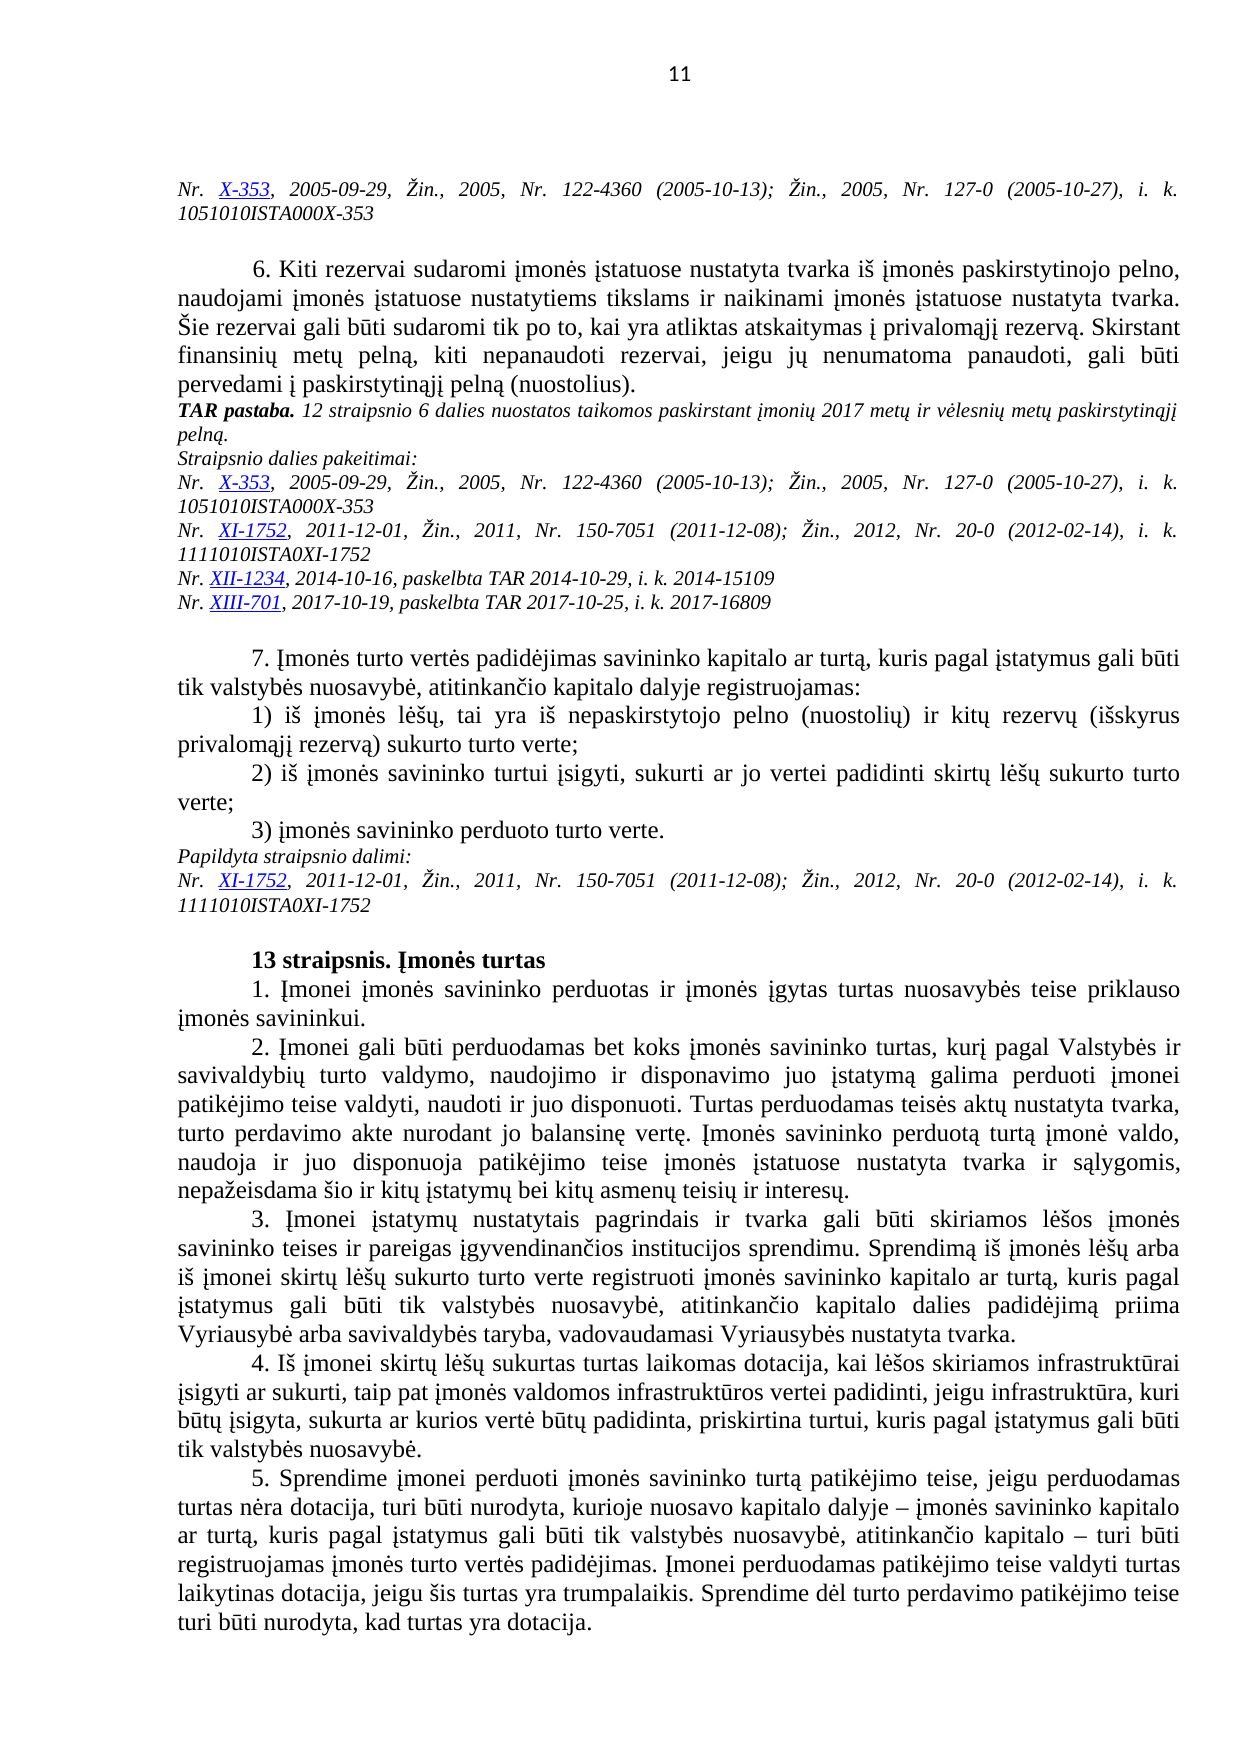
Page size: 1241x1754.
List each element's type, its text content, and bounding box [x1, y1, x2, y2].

text 13 straipsnis. Įmonės turtas [177, 945, 1181, 974]
text Nr. XI-1752, 2011-12-01, Žin., 2011, Nr. 150-7051 (2011-12-08); Žin., 2012, Nr. 20-0 (2012-02-14), i. k. 1111010ISTA0XI-1752 [177, 518, 1181, 566]
text 3. Įmonei įstatymų nustatytais pagrindais ir tvarka gali būti skiriamos lėšos įmonės savininko teises ir pareigas įgyvendinančios institucijos sprendimu. Sprendimą iš įmonės lėšų arba iš įmonei skirtų lėšų sukurto turto verte registruoti įmonės savininko kapitalo ar turtą, kuris pagal įstatymus gali būti tik valstybės nuosavybė, atitinkančio kapitalo dalies padidėjimą priima Vyriausybė arba savivaldybės taryba, vadovaudamasi Vyriausybės nustatyta tvarka. [177, 1204, 1181, 1348]
text 4. Iš įmonei skirtų lėšų sukurtas turtas laikomas dotacija, kai lėšos skiriamos infrastruktūrai įsigyti ar sukurti, taip pat įmonės valdomos infrastruktūros vertei padidinti, jeigu infrastruktūra, kuri būtų įsigyta, sukurta ar kurios vertė būtų padidinta, priskirtina turtui, kuris pagal įstatymus gali būti tik valstybės nuosavybė. [177, 1348, 1181, 1463]
text Nr. XII-1234, 2014-10-16, paskelbta TAR 2014-10-29, i. k. 2014-15109 [177, 566, 1181, 590]
text 1) iš įmonės lėšų, tai yra iš nepaskirstytojo pelno (nuostolių) ir kitų rezervų (išskyrus privalomąjį rezervą) sukurto turto verte; [177, 701, 1181, 758]
text Nr. XIII-701, 2017-10-19, paskelbta TAR 2017-10-25, i. k. 2017-16809 [177, 590, 1181, 614]
text Papildyta straipsnio dalimi: [177, 844, 1181, 868]
text 2) iš įmonės savininko turtui įsigyti, sukurti ar jo vertei padidinti skirtų lėšų sukurto turto verte; [177, 758, 1181, 816]
text Straipsnio dalies pakeitimai: [177, 446, 1181, 470]
text 7. Įmonės turto vertės padidėjimas savininko kapitalo ar turtą, kuris pagal įstatymus gali būti tik valstybės nuosavybė, atitinkančio kapitalo dalyje registruojamas: [177, 643, 1181, 701]
text 2. Įmonei gali būti perduodamas bet koks įmonės savininko turtas, kurį pagal Valstybės ir savivaldybių turto valdymo, naudojimo ir disponavimo juo įstatymą galima perduoti įmonei patikėjimo teise valdyti, naudoti ir juo disponuoti. Turtas perduodamas teisės aktų nustatyta tvarka, turto perdavimo akte nurodant jo balansinę vertę. Įmonės savininko perduotą turtą įmonė valdo, naudoja ir juo disponuoja patikėjimo teise įmonės įstatuose nustatyta tvarka ir sąlygomis, nepažeisdama šio ir kitų įstatymų bei kitų asmenų teisių ir interesų. [177, 1032, 1181, 1204]
text 3) įmonės savininko perduoto turto verte. [177, 816, 1181, 844]
text 6. Kiti rezervai sudaromi įmonės įstatuose nustatyta tvarka iš įmonės paskirstytinojo pelno, naudojami įmonės įstatuose nustatytiems tikslams ir naikinami įmonės įstatuose nustatyta tvarka. Šie rezervai gali būti sudaromi tik po to, kai yra atliktas atskaitymas į privalomąjį rezervą. Skirstant finansinių metų pelną, kiti nepanaudoti rezervai, jeigu jų nenumatoma panaudoti, gali būti pervedami į paskirstytinąjį pelną (nuostolius). [177, 254, 1181, 398]
text TAR pastaba. 12 straipsnio 6 dalies nuostatos taikomos paskirstant įmonių 2017 metų ir vėlesnių metų paskirstytinąjį pelną. [177, 398, 1181, 446]
text 5. Sprendime įmonei perduoti įmonės savininko turtą patikėjimo teise, jeigu perduodamas turtas nėra dotacija, turi būti nurodyta, kurioje nuosavo kapitalo dalyje – įmonės savininko kapitalo ar turtą, kuris pagal įstatymus gali būti tik valstybės nuosavybė, atitinkančio kapitalo – turi būti registruojamas įmonės turto vertės padidėjimas. Įmonei perduodamas patikėjimo teise valdyti turtas laikytinas dotacija, jeigu šis turtas yra trumpalaikis. Sprendime dėl turto perdavimo patikėjimo teise turi būti nurodyta, kad turtas yra dotacija. [177, 1463, 1181, 1635]
text Nr. X-353, 2005-09-29, Žin., 2005, Nr. 122-4360 (2005-10-13); Žin., 2005, Nr. 127-0 (2005-10-27), i. k. 1051010ISTA000X-353 [177, 470, 1181, 518]
text 1. Įmonei įmonės savininko perduotas ir įmonės įgytas turtas nuosavybės teise priklauso įmonės savininkui. [177, 974, 1181, 1032]
text Nr. X-353, 2005-09-29, Žin., 2005, Nr. 122-4360 (2005-10-13); Žin., 2005, Nr. 127-0 (2005-10-27), i. k. 1051010ISTA000X-353 [177, 177, 1181, 225]
text Nr. XI-1752, 2011-12-01, Žin., 2011, Nr. 150-7051 (2011-12-08); Žin., 2012, Nr. 20-0 (2012-02-14), i. k. 1111010ISTA0XI-1752 [177, 868, 1181, 917]
